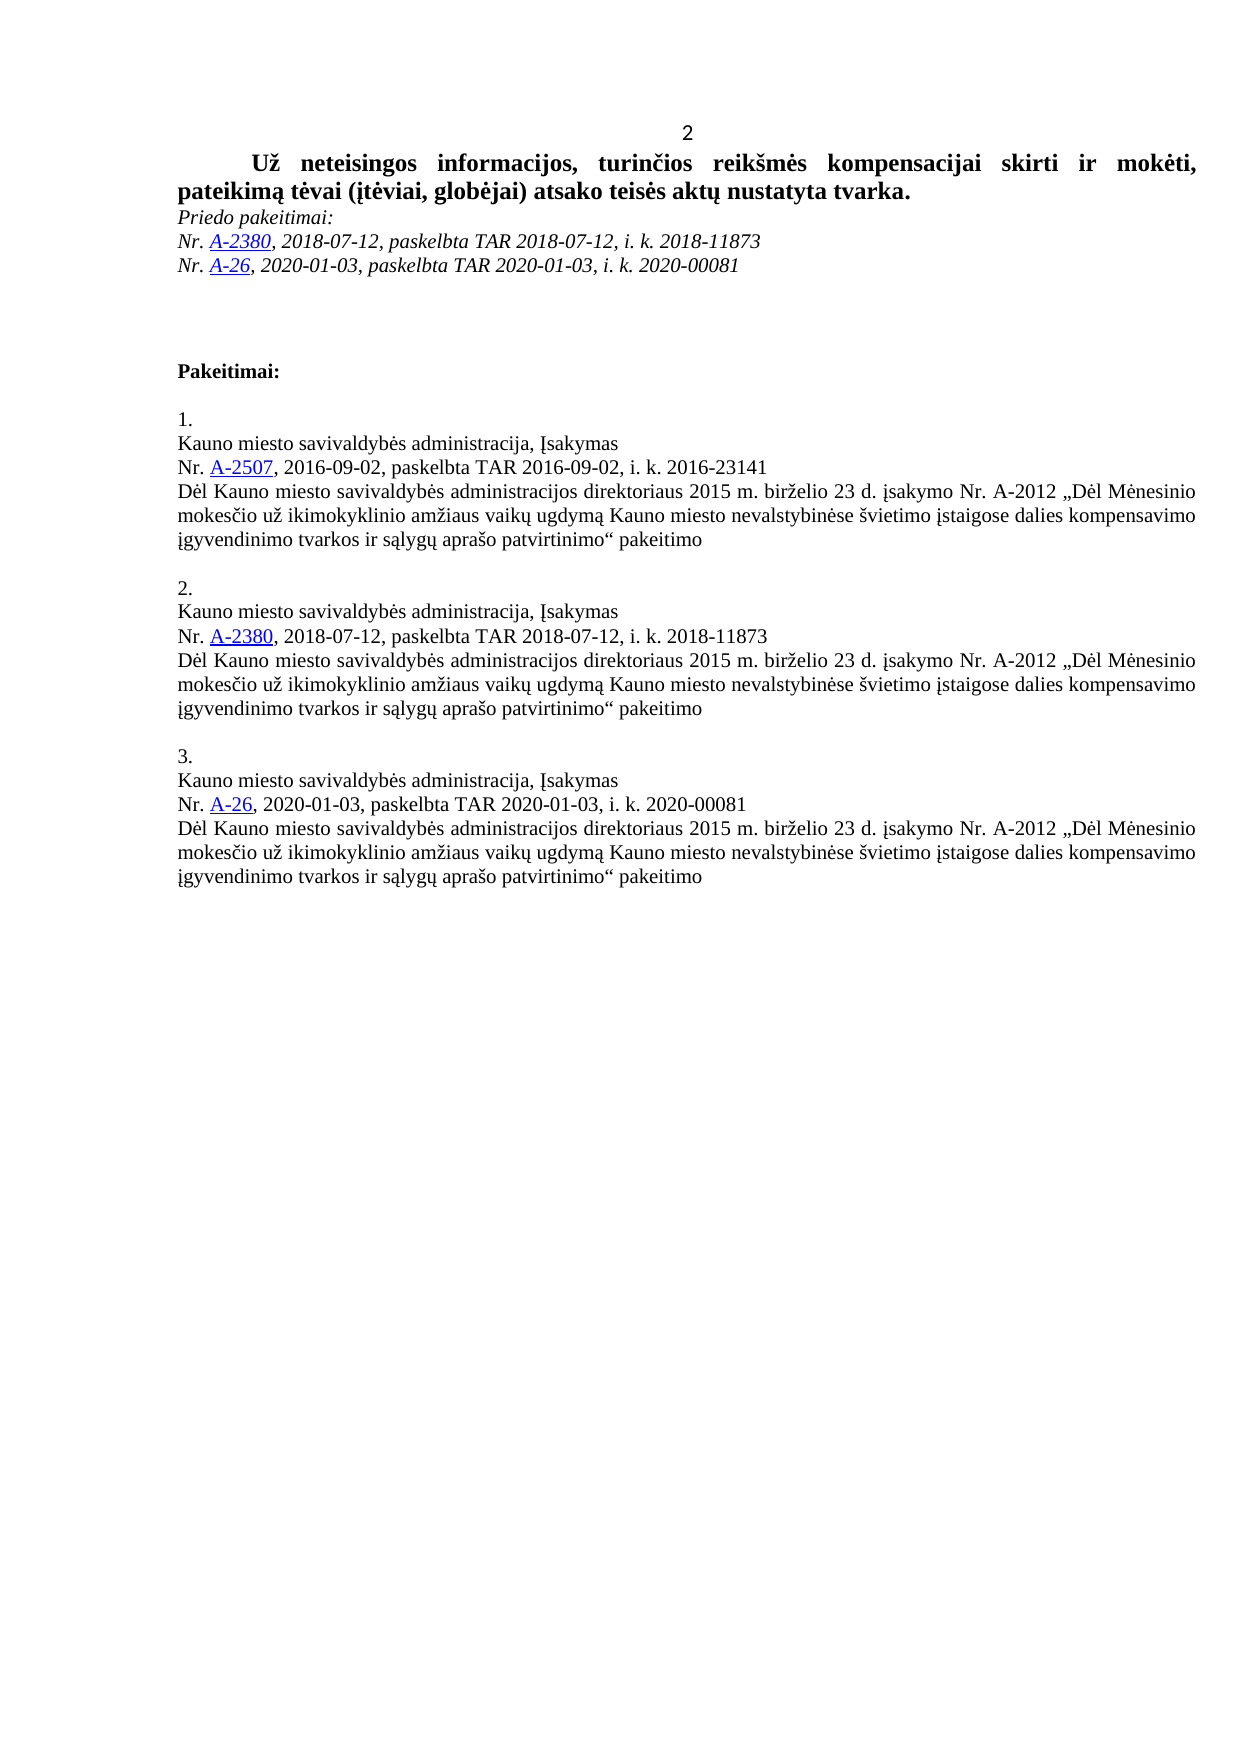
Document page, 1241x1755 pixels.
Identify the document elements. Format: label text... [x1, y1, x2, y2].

text Dėl Kauno miesto savivaldybės administracijos direktoriaus 2015 m. birželio 23 d. įsakymo Nr. A-2012 „Dėl Mėnesinio mokesčio už ikimokyklinio amžiaus vaikų ugdymą Kauno miesto nevalstybinėse švietimo įstaigose dalies kompensavimo įgyvendinimo tvarkos ir sąlygų aprašo patvirtinimo“ pakeitimo [177, 479, 1198, 551]
text Kauno miesto savivaldybės administracija, Įsakymas [177, 768, 1198, 792]
text Kauno miesto savivaldybės administracija, Įsakymas [177, 431, 1198, 455]
text Priedo pakeitimai: [177, 205, 1198, 229]
text 1. [177, 407, 1198, 431]
text Nr. A-2507, 2016-09-02, paskelbta TAR 2016-09-02, i. k. 2016-23141 [177, 455, 1198, 479]
text Nr. A-26, 2020-01-03, paskelbta TAR 2020-01-03, i. k. 2020-00081 [177, 792, 1198, 816]
text Nr. A-2380, 2018-07-12, paskelbta TAR 2018-07-12, i. k. 2018-11873 [177, 623, 1198, 648]
text 2. [177, 575, 1198, 599]
text Kauno miesto savivaldybės administracija, Įsakymas [177, 599, 1198, 623]
text Nr. A-26, 2020-01-03, paskelbta TAR 2020-01-03, i. k. 2020-00081 [177, 253, 1198, 277]
text Už neteisingos informacijos, turinčios reikšmės kompensacijai skirti ir mokėti, pateikimą tėvai (įtėviai, globėjai) atsako teisės aktų nustatyta tvarka. [177, 148, 1198, 205]
text 3. [177, 744, 1198, 768]
text Pakeitimai: [177, 359, 1198, 383]
text Nr. A-2380, 2018-07-12, paskelbta TAR 2018-07-12, i. k. 2018-11873 [177, 229, 1198, 253]
text Dėl Kauno miesto savivaldybės administracijos direktoriaus 2015 m. birželio 23 d. įsakymo Nr. A-2012 „Dėl Mėnesinio mokesčio už ikimokyklinio amžiaus vaikų ugdymą Kauno miesto nevalstybinėse švietimo įstaigose dalies kompensavimo įgyvendinimo tvarkos ir sąlygų aprašo patvirtinimo“ pakeitimo [177, 648, 1198, 720]
text Dėl Kauno miesto savivaldybės administracijos direktoriaus 2015 m. birželio 23 d. įsakymo Nr. A-2012 „Dėl Mėnesinio mokesčio už ikimokyklinio amžiaus vaikų ugdymą Kauno miesto nevalstybinėse švietimo įstaigose dalies kompensavimo įgyvendinimo tvarkos ir sąlygų aprašo patvirtinimo“ pakeitimo [177, 816, 1198, 888]
